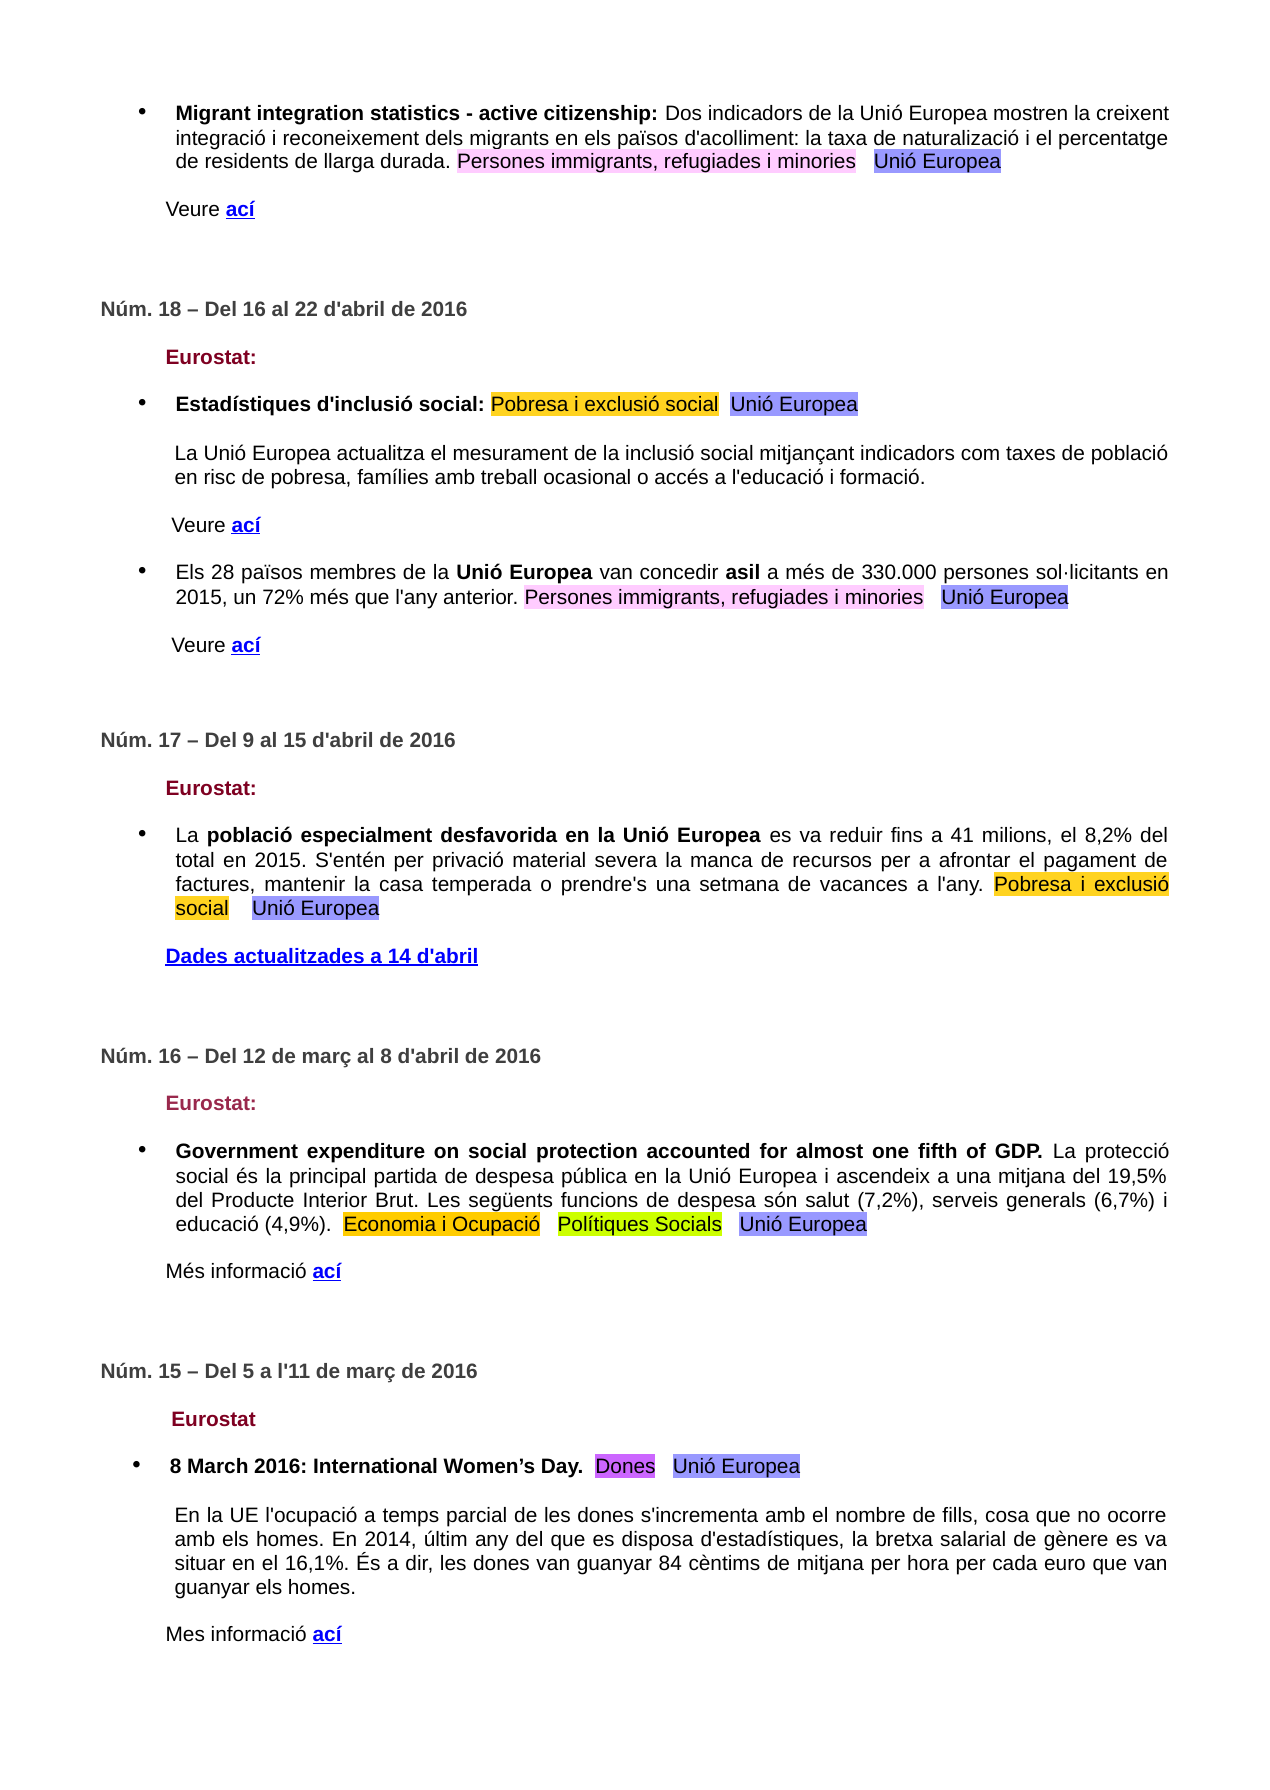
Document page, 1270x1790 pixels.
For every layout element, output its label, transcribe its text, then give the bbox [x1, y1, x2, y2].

text Veure ací [165, 197, 1169, 221]
text Eurostat: [165, 775, 1169, 799]
text Eurostat [165, 1406, 1169, 1430]
text Més informació ací [165, 1259, 1169, 1283]
list Veure ací [165, 633, 1169, 657]
list Government expenditure on social protection accounted for almost one fifth of GDP. La protecció social és la principal partida de despesa pública en la Unió Europea i ascendeix a una mitjana del 19,5% del Producte Interior Brut. Les següents funcions de despesa són salut (7,2%), serveis generals (6,7%) i educació (4,9%). Economia i Ocupació Polítiques Socials Unió Europea [138, 1139, 1169, 1236]
text Núm. 17 – Del 9 al 15 d'abril de 2016 [100, 728, 1169, 752]
text Mes informació ací [165, 1622, 1169, 1646]
text En la UE l'ocupació a temps parcial de les dones s'incrementa amb el nombre de fills, cosa que no ocorre amb els homes. En 2014, últim any del que es disposa d'estadístiques, la bretxa salarial de gènere es va situar en el 16,1%. És a dir, les dones van guanyar 84 cèntims de mitjana per hora per cada euro que van guanyar els homes. [174, 1503, 1169, 1598]
text Núm. 15 – Del 5 a l'11 de març de 2016 [100, 1359, 1169, 1383]
list La població especialment desfavorida en la Unió Europea es va reduir fins a 41 milions, el 8,2% del total en 2015. S'entén per privació material severa la manca de recursos per a afrontar el pagament de factures, mantenir la casa temperada o prendre's una setmana de vacances a l'any. Pobresa i exclusió social Unió Europea [138, 823, 1169, 920]
text La Unió Europea actualitza el mesurament de la inclusió social mitjançant indicadors com taxes de població en risc de pobresa, famílies amb treball ocasional o accés a l'educació i formació. [174, 441, 1169, 489]
text Núm. 18 – Del 16 al 22 d'abril de 2016 [100, 297, 1169, 321]
list Estadístiques d'inclusió social: Pobresa i exclusió social Unió Europea [138, 392, 1169, 417]
list Els 28 països membres de la Unió Europea van concedir asil a més de 330.000 persones sol·licitants en 2015, un 72% més que l'any anterior. Persones immigrants, refugiades i minories Unió Europea [138, 560, 1169, 609]
text Dades actualitzades a 14 d'abril [165, 943, 1169, 967]
text Núm. 16 – Del 12 de març al 8 d'abril de 2016 [100, 1043, 1169, 1067]
list 8 March 2016: International Women’s Day. Dones Unió Europea [132, 1454, 1169, 1479]
list Veure ací [165, 512, 1169, 536]
subtitle Migrant integration statistics - active citizenship: Dos indicadors de la Unió Europea mostren la creixent integració i reconeixement dels migrants en els països d'acolliment: la taxa de naturalizació i el percentatge de residents de llarga durada. Persones immigrants, refugiades i minories Unió Europea [138, 100, 1169, 173]
text Eurostat: [165, 1091, 1169, 1115]
text Eurostat: [165, 344, 1169, 368]
